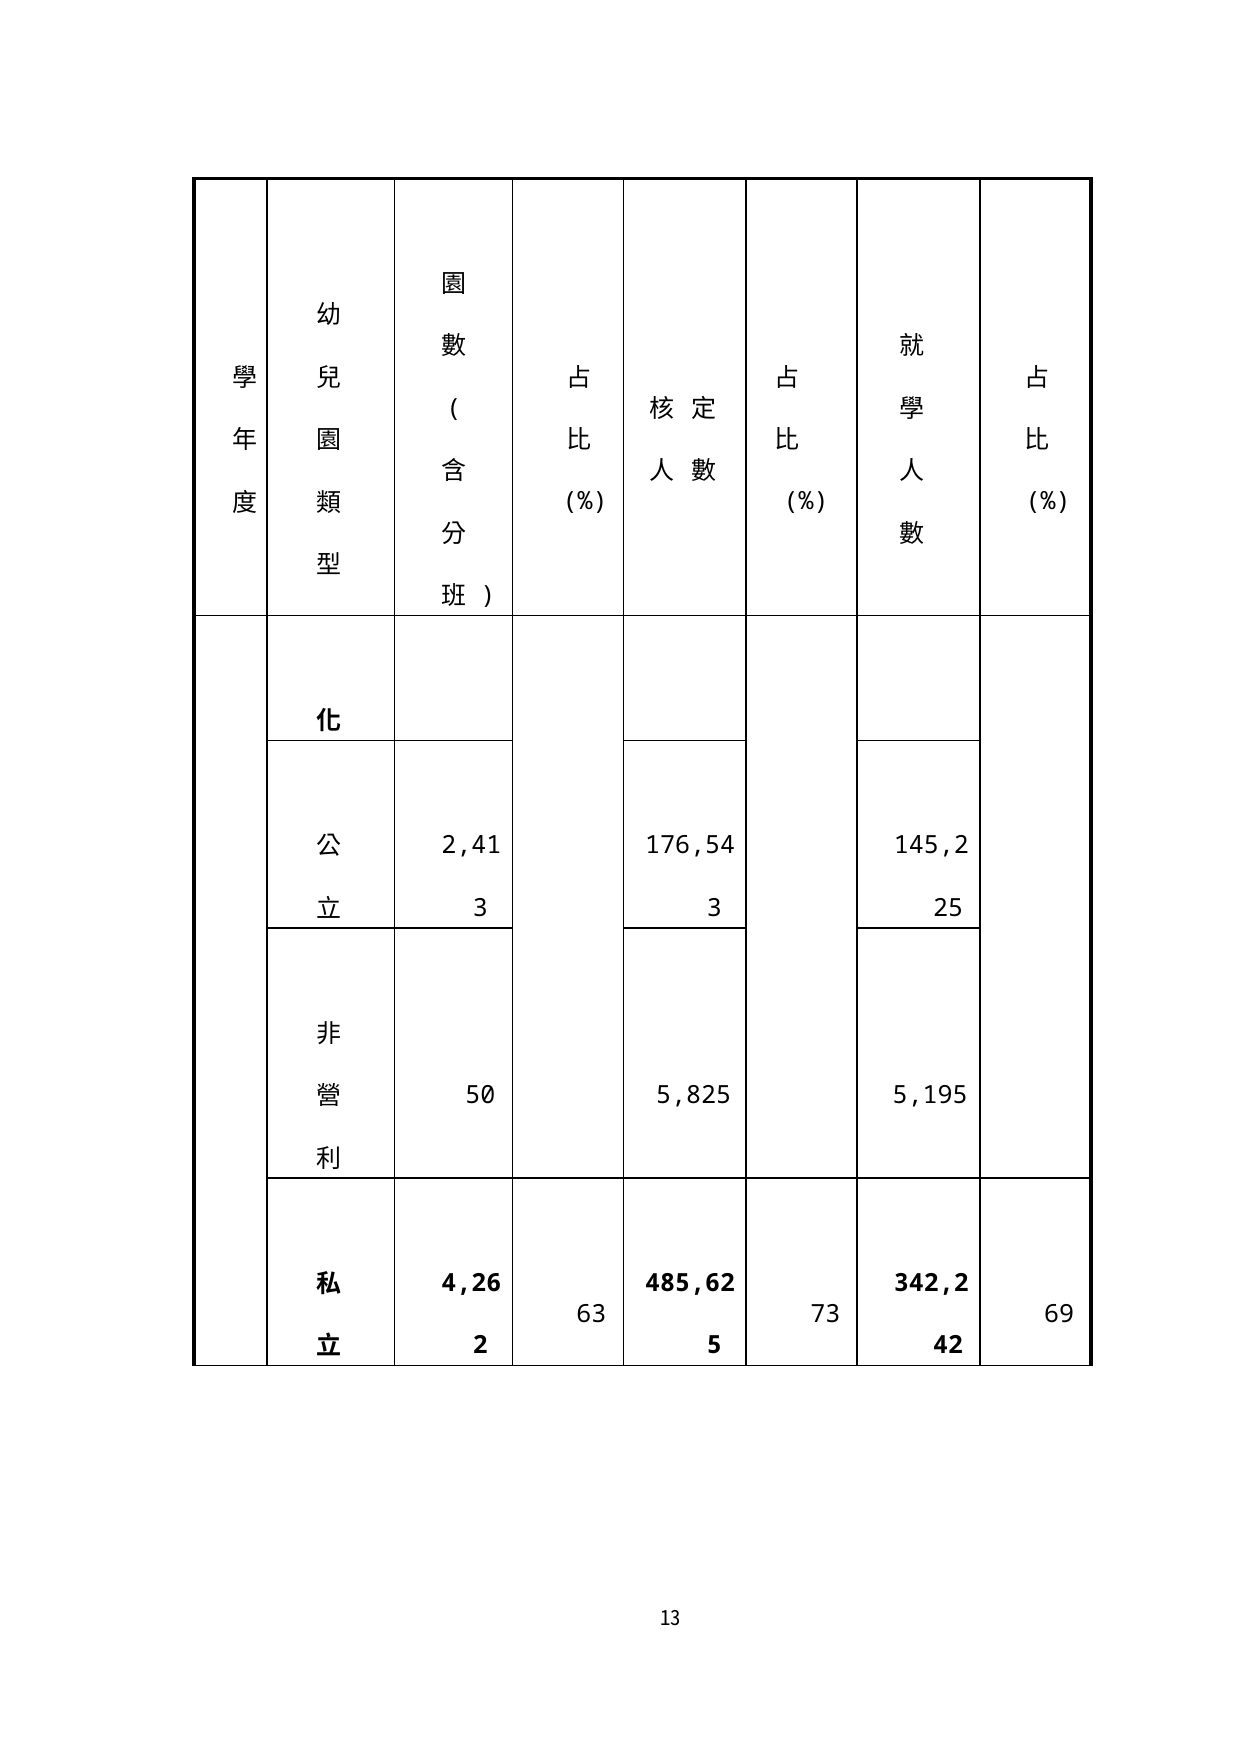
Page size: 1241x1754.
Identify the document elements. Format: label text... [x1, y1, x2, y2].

table_header 園數(含分班) [395, 180, 512, 615]
table_cell 485,625 [624, 1179, 745, 1365]
table_header 占比(%) [513, 180, 623, 615]
table_cell [196, 616, 266, 1365]
table_header 就學人數 [858, 180, 979, 615]
table_cell 化 [268, 616, 394, 740]
table_cell 2,413 [395, 741, 512, 927]
table_cell 342,242 [858, 1179, 979, 1365]
table_header 幼兒園類型 [268, 180, 394, 615]
table_cell [981, 616, 1089, 1177]
table_cell 5,195 [858, 929, 979, 1177]
table_cell 公立 [268, 741, 394, 927]
table_header 核定人數 [624, 180, 745, 615]
table_cell [747, 616, 856, 1177]
table_cell 50 [395, 929, 512, 1177]
table_cell 69 [981, 1179, 1089, 1365]
table_cell 私立 [268, 1179, 394, 1365]
table_cell [858, 616, 979, 740]
table_cell 非營利 [268, 929, 394, 1177]
table_header 占比(%) [747, 180, 856, 615]
table_cell [624, 616, 745, 740]
table_header 占比(%) [981, 180, 1089, 615]
table_cell 4,262 [395, 1179, 512, 1365]
table_cell 73 [747, 1179, 856, 1365]
table_cell 5,825 [624, 929, 745, 1177]
table_cell [395, 616, 512, 740]
table_cell [513, 616, 623, 1177]
table_header 學年度 [196, 180, 266, 615]
table_cell 145,225 [858, 741, 979, 927]
table_cell 63 [513, 1179, 623, 1365]
table_cell 176,543 [624, 741, 745, 927]
